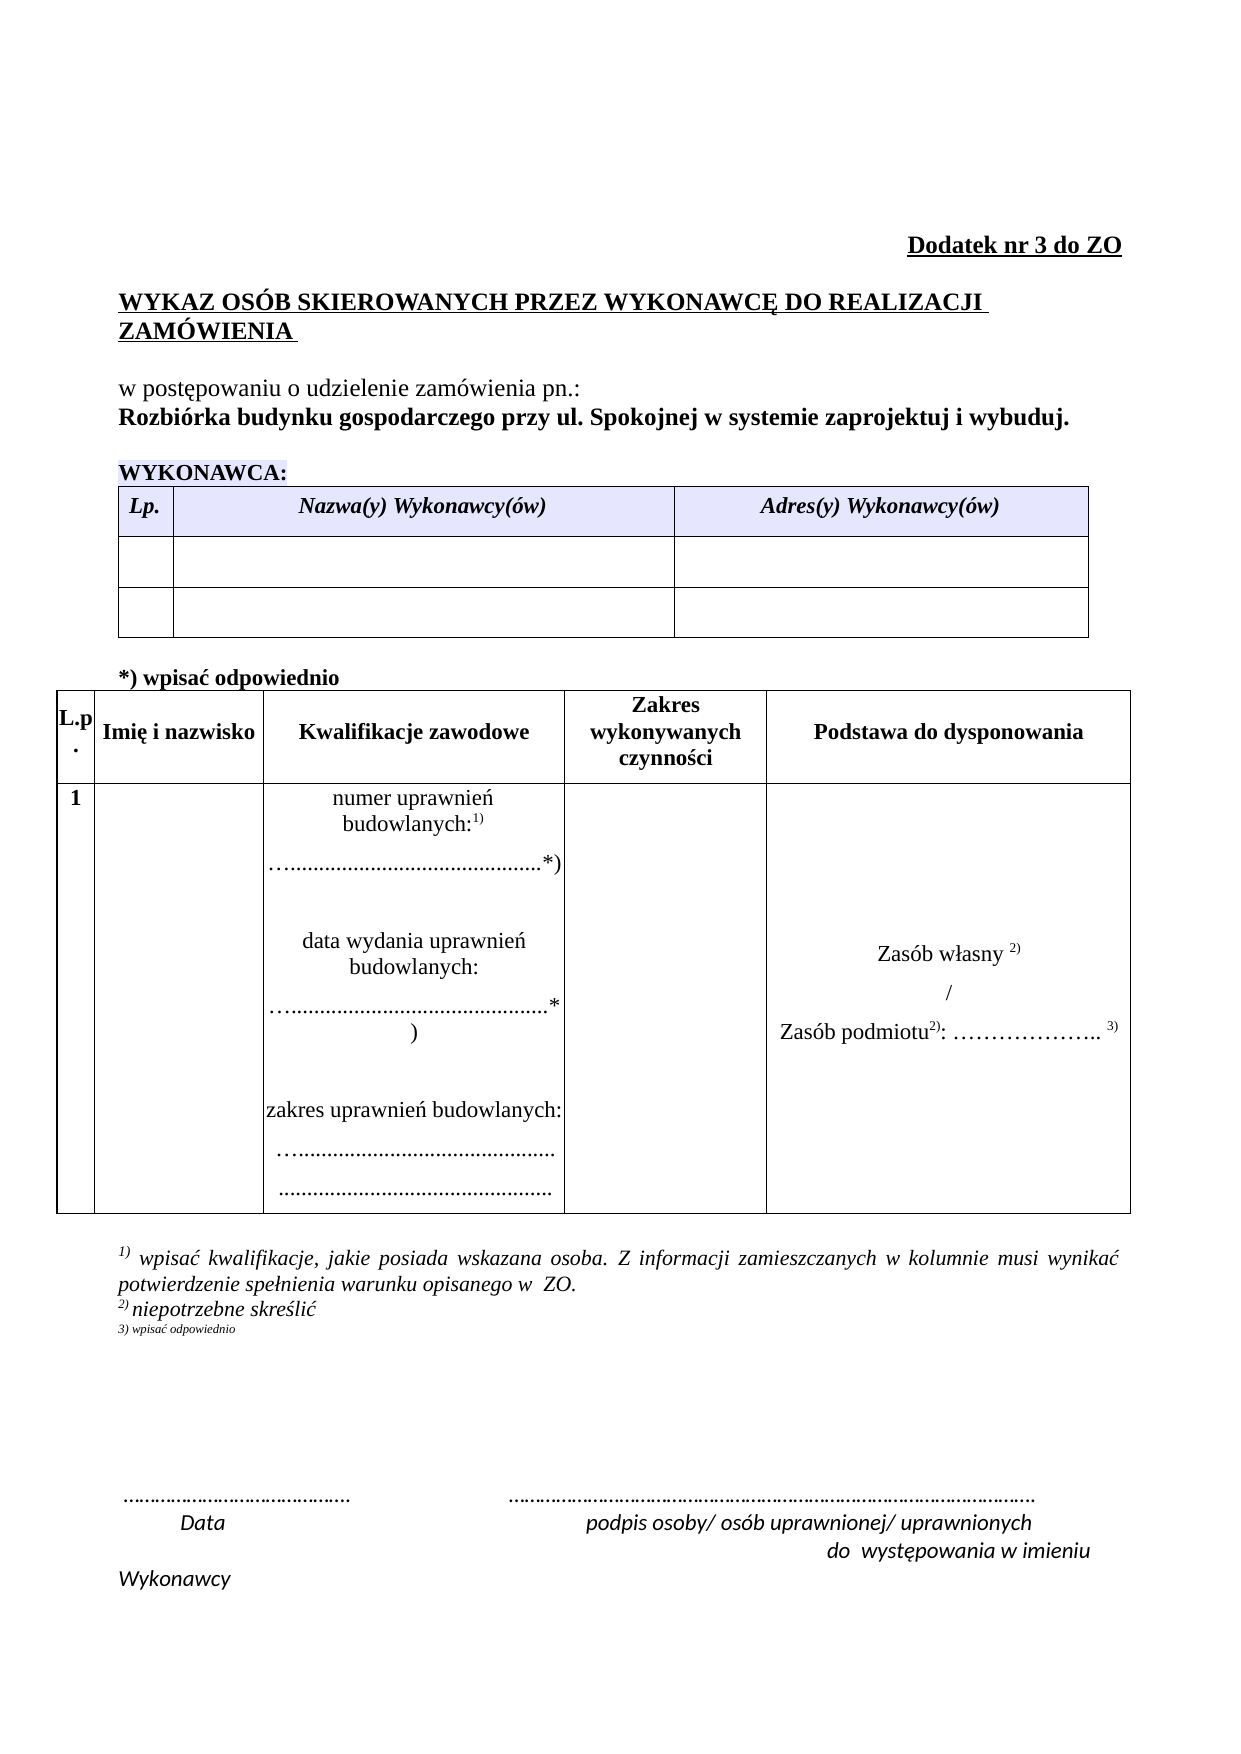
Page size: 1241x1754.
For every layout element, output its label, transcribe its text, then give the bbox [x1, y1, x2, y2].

table_header Imię i nazwisko [95, 691, 263, 783]
table_header L.p. [58, 691, 94, 783]
table_cell [675, 588, 1088, 637]
text ……………………………………. ………………………………………………………………………………………. [118, 1480, 1122, 1508]
text WYKONAWCA: [118, 459, 1122, 486]
text Rozbiórka budynku gospodarczego przy ul. Spokojnej w systemie zaprojektuj i wybuduj. [118, 402, 1122, 431]
table_cell [174, 588, 674, 637]
table_header Lp. [119, 487, 173, 536]
text 2) niepotrzebne skreślić [118, 1296, 1122, 1322]
table_cell [95, 784, 263, 1213]
table_header Nazwa(y) Wykonawcy(ów) [174, 487, 674, 536]
table_cell [565, 784, 766, 1213]
text Data podpis osoby/ osób uprawnionej/ uprawnionych do występowania w imieniu Wykonawcy [118, 1508, 1122, 1592]
text WYKAZ OSÓB SKIEROWANYCH PRZEZ WYKONAWCĘ DO REALIZACJI ZAMÓWIENIA [118, 287, 1122, 344]
text *) wpisać odpowiednio [118, 664, 1122, 690]
table_cell [119, 588, 173, 637]
table_header Podstawa do dysponowania [767, 691, 1130, 783]
table_cell numer uprawnień budowlanych:1) …............................................*) data wydania uprawnień budowlanych: ….............................................*) zakres uprawnień budowlanych: …............................................. ................................................ [264, 784, 564, 1213]
text Dodatek nr 3 do ZO [118, 230, 1122, 259]
table_cell [119, 537, 173, 587]
text w postępowaniu o udzielenie zamówienia pn.: [118, 373, 1122, 402]
table_cell 1 [58, 784, 94, 1213]
table_header Adres(y) Wykonawcy(ów) [675, 487, 1088, 536]
table_cell [675, 537, 1088, 587]
table_cell [174, 537, 674, 587]
table_header Zakres wykonywanych czynności [565, 691, 766, 783]
table_cell Zasób własny 2) / Zasób podmiotu2): ……………….. 3) [767, 784, 1130, 1213]
table_header Kwalifikacje zawodowe [264, 691, 564, 783]
text 3) wpisać odpowiednio [118, 1322, 1122, 1347]
text 1) wpisać kwalifikacje, jakie posiada wskazana osoba. Z informacji zamieszczanych w kolumnie musi wynikać potwierdzenie spełnienia warunku opisanego w ZO. [118, 1242, 1122, 1296]
